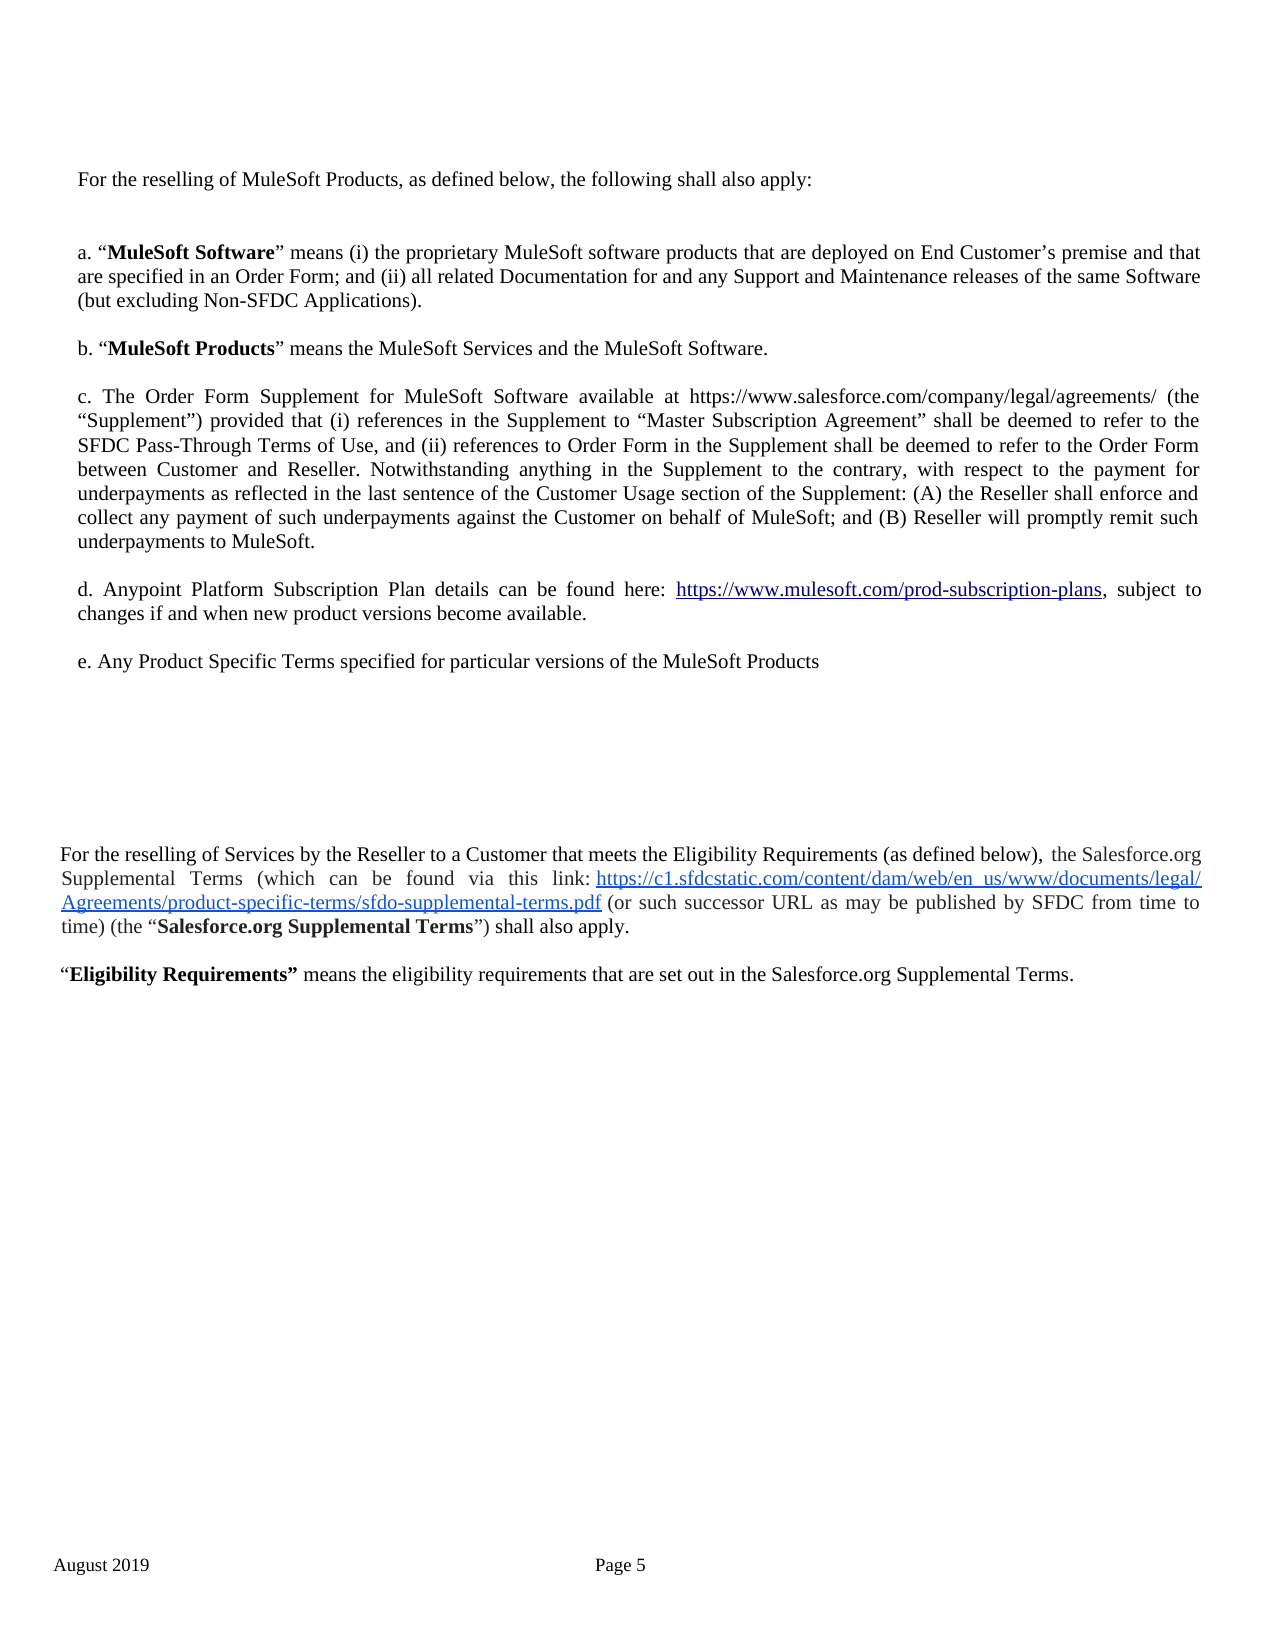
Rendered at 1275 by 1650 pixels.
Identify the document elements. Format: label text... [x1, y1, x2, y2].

text For the reselling of Services by the Reseller to a Customer that meets the Eligibility Requirements (as defined below), the Salesforce.org Supplemental Terms (which can be found via this link: https://c1.sfdcstatic.com/content/dam/web/en_us/www/documents/legal/Agreements/product-specific-terms/sfdo-supplemental-terms.pdf (or such successor URL as may be published by SFDC from time to time) (the “Salesforce.org Supplemental Terms”) shall also apply. [60, 842, 1201, 938]
text “Eligibility Requirements” means the eligibility requirements that are set out in the Salesforce.org Supplemental Terms. [60, 962, 1201, 986]
text For the reselling of MuleSoft Products, as defined below, the following shall also apply: [77, 167, 1201, 191]
text a. “MuleSoft Software” means (i) the proprietary MuleSoft software products that are deployed on End Customer’s premise and that are specified in an Order Form; and (ii) all related Documentation for and any Support and Maintenance releases of the same Software (but excluding Non-SFDC Applications). [77, 240, 1201, 312]
text c. The Order Form Supplement for MuleSoft Software available at https://www.salesforce.com/company/legal/agreements/ (the “Supplement”) provided that (i) references in the Supplement to “Master Subscription Agreement” shall be deemed to refer to the SFDC Pass-Through Terms of Use, and (ii) references to Order Form in the Supplement shall be deemed to refer to the Order Form between Customer and Reseller. Notwithstanding anything in the Supplement to the contrary, with respect to the payment for underpayments as reflected in the last sentence of the Customer Usage section of the Supplement: (A) the Reseller shall enforce and collect any payment of such underpayments against the Customer on behalf of MuleSoft; and (B) Reseller will promptly remit such underpayments to MuleSoft. [77, 384, 1201, 553]
text b. “MuleSoft Products” means the MuleSoft Services and the MuleSoft Software. [77, 336, 1201, 360]
text d. Anypoint Platform Subscription Plan details can be found here: https://www.mulesoft.com/prod-subscription-plans, subject to changes if and when new product versions become available. [77, 577, 1201, 625]
text e. Any Product Specific Terms specified for particular versions of the MuleSoft Products [77, 649, 1201, 673]
